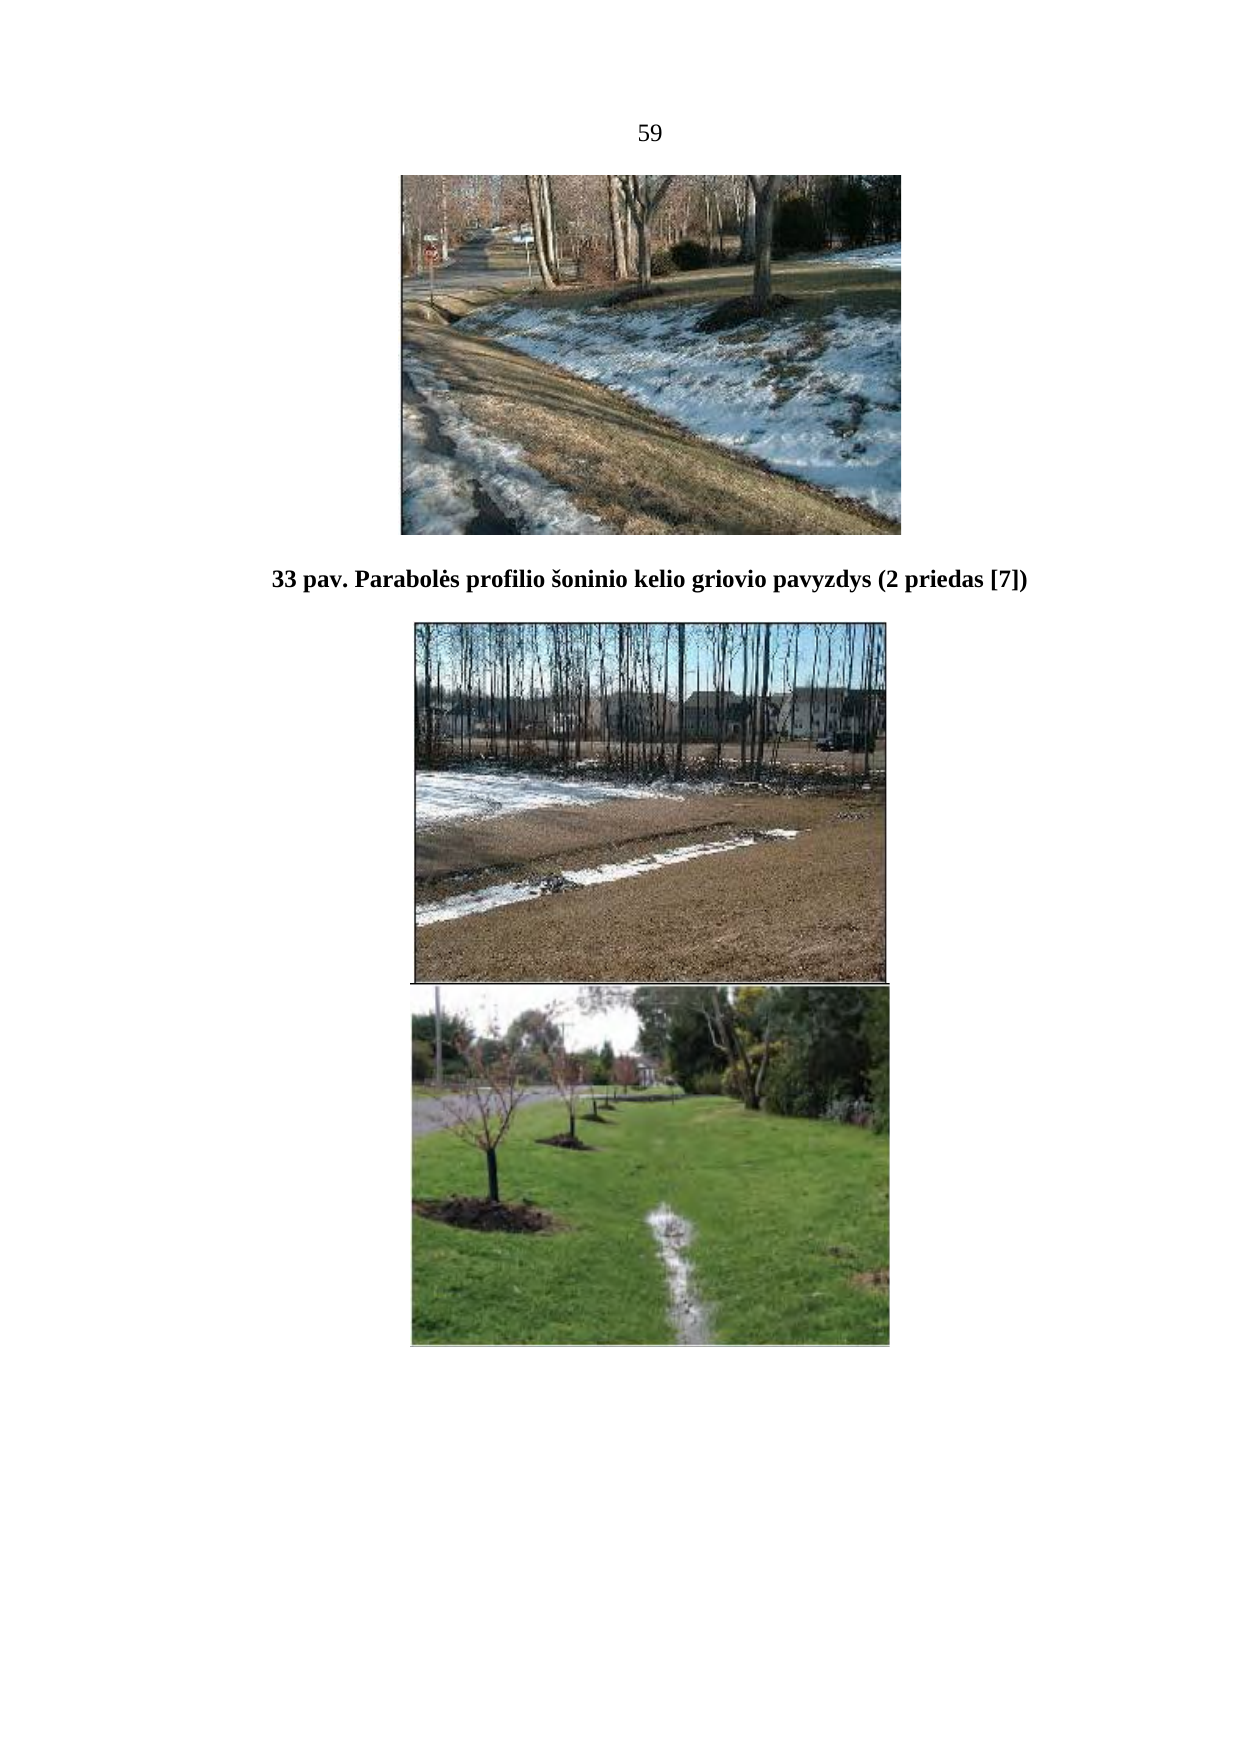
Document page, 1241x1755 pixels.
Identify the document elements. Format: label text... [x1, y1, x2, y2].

text 33 pav. Parabolės profilio šoninio kelio griovio pavyzdys (2 priedas [7]) [177, 564, 1122, 592]
